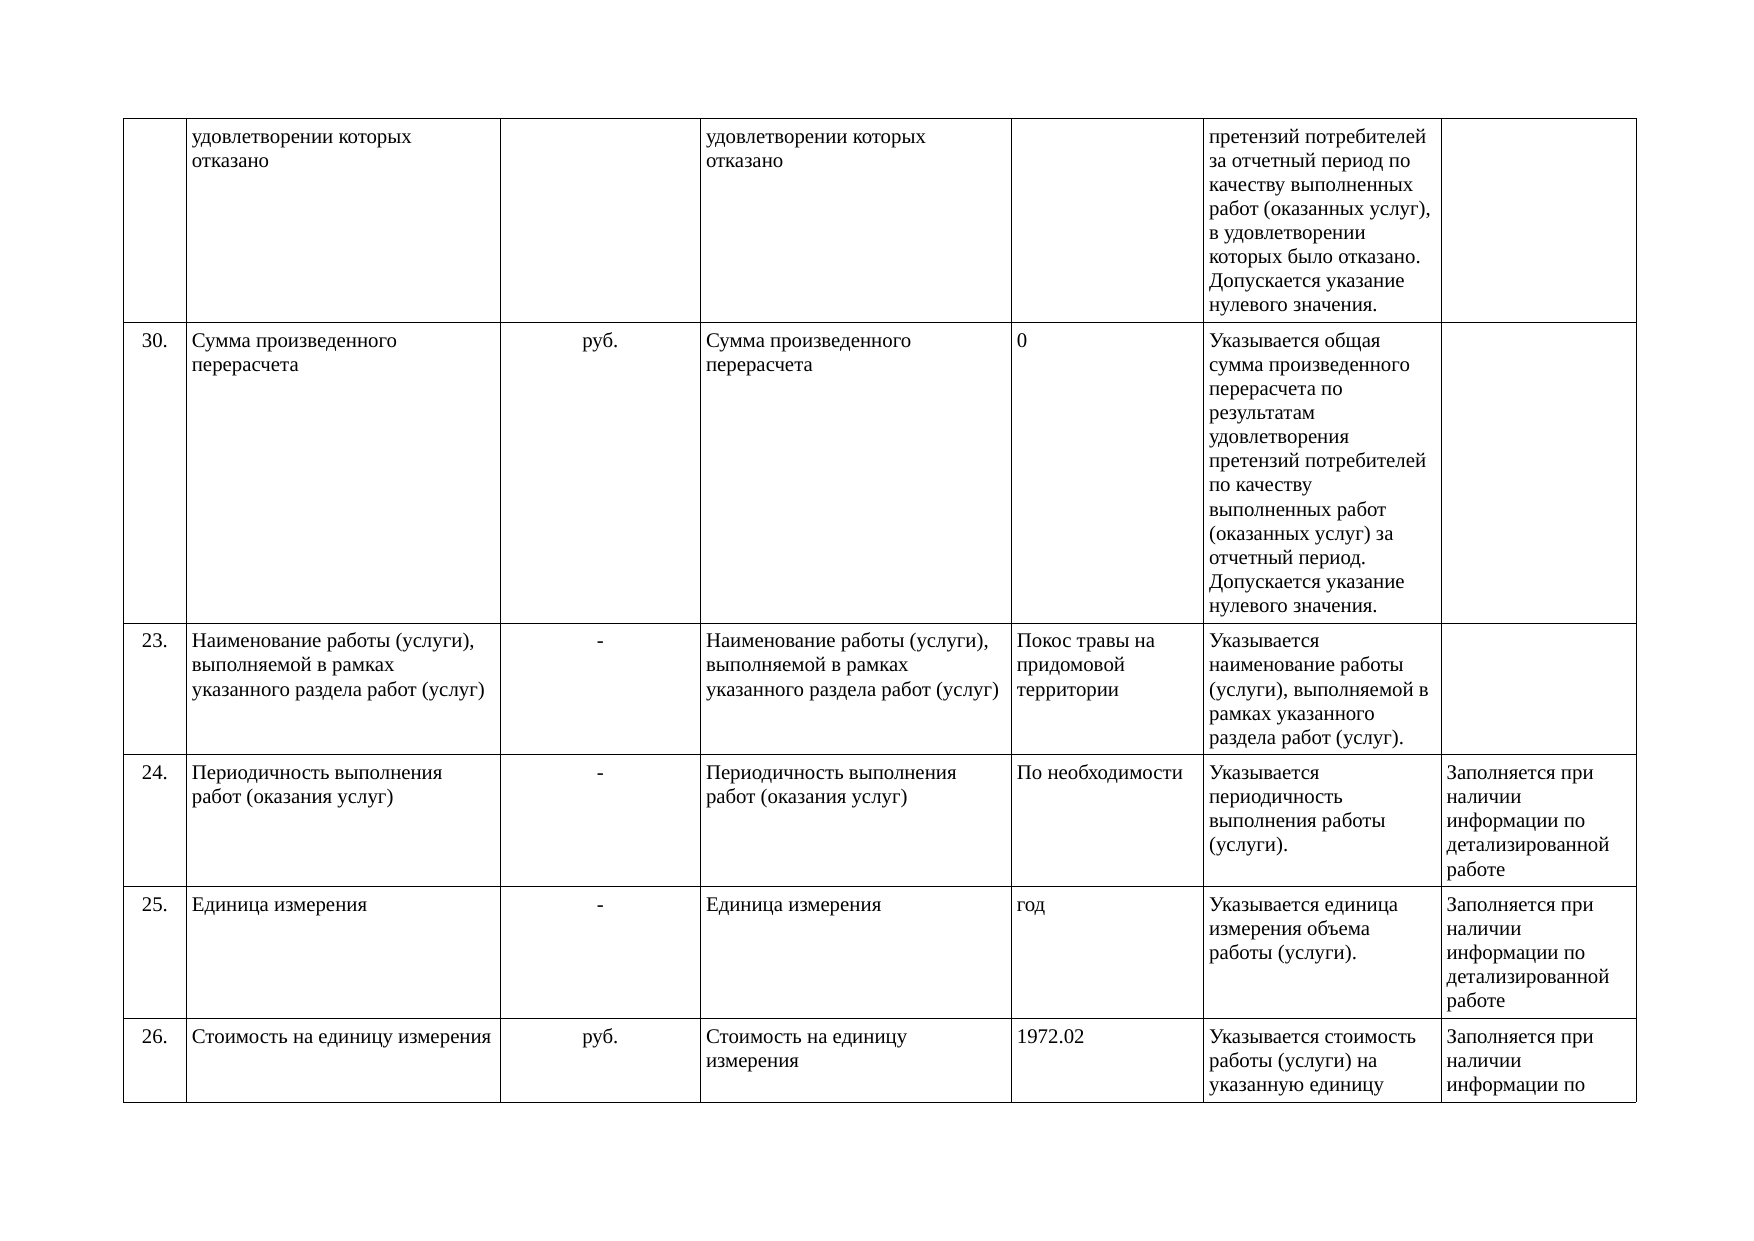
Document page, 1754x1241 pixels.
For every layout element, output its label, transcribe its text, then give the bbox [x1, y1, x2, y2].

table_cell Заполняется при наличии информации по детализированной работе [1442, 755, 1636, 886]
table_cell Указывается стоимость работы (услуги) на указанную единицу [1204, 1019, 1441, 1102]
table_cell По необходимости [1012, 755, 1203, 886]
table_cell руб. [501, 1019, 700, 1102]
table_cell [1012, 119, 1203, 322]
table_cell удовлетворении которых отказано [701, 119, 1011, 322]
table_cell [1442, 323, 1636, 622]
table_cell Стоимость на единицу измерения [701, 1019, 1011, 1102]
table_cell руб. [501, 323, 700, 622]
table_cell Периодичность выполнения работ (оказания услуг) [701, 755, 1011, 886]
table_cell 24. [124, 755, 186, 886]
table_cell Единица измерения [187, 887, 500, 1018]
table_cell - [501, 755, 700, 886]
table_cell Стоимость на единицу измерения [187, 1019, 500, 1102]
table_cell Указывается общая сумма произведенного перерасчета по результатам удовлетворения претензий потребителей по качеству выполненных работ (оказанных услуг) за отчетный период. Допускается указание нулевого значения. [1204, 323, 1441, 622]
table_cell [1442, 624, 1636, 754]
table_cell 30. [124, 323, 186, 622]
table_cell 26. [124, 1019, 186, 1102]
table_cell Указывается наименование работы (услуги), выполняемой в рамках указанного раздела работ (услуг). [1204, 624, 1441, 754]
table_cell Покос травы на придомовой территории [1012, 624, 1203, 754]
table_cell Заполняется при наличии информации по детализированной работе [1442, 887, 1636, 1018]
table_cell Наименование работы (услуги), выполняемой в рамках указанного раздела работ (услуг) [701, 624, 1011, 754]
table_cell Указывается периодичность выполнения работы (услуги). [1204, 755, 1441, 886]
table_cell год [1012, 887, 1203, 1018]
table_cell 23. [124, 624, 186, 754]
table_cell Указывается единица измерения объема работы (услуги). [1204, 887, 1441, 1018]
table_cell - [501, 887, 700, 1018]
table_cell - [501, 624, 700, 754]
table_cell 25. [124, 887, 186, 1018]
table_cell [501, 119, 700, 322]
table_cell [1442, 119, 1636, 322]
table_cell претензий потребителей за отчетный период по качеству выполненных работ (оказанных услуг), в удовлетворении которых было отказано. Допускается указание нулевого значения. [1204, 119, 1441, 322]
table_cell Периодичность выполнения работ (оказания услуг) [187, 755, 500, 886]
table_cell 0 [1012, 323, 1203, 622]
table_cell Наименование работы (услуги), выполняемой в рамках указанного раздела работ (услуг) [187, 624, 500, 754]
table_cell [124, 119, 186, 322]
table_cell Заполняется при наличии информации по [1442, 1019, 1636, 1102]
table_cell 1972,02 [1012, 1019, 1203, 1102]
table_cell удовлетворении которых отказано [187, 119, 500, 322]
table_cell Сумма произведенного перерасчета [701, 323, 1011, 622]
table_cell Единица измерения [701, 887, 1011, 1018]
table_cell Сумма произведенного перерасчета [187, 323, 500, 622]
